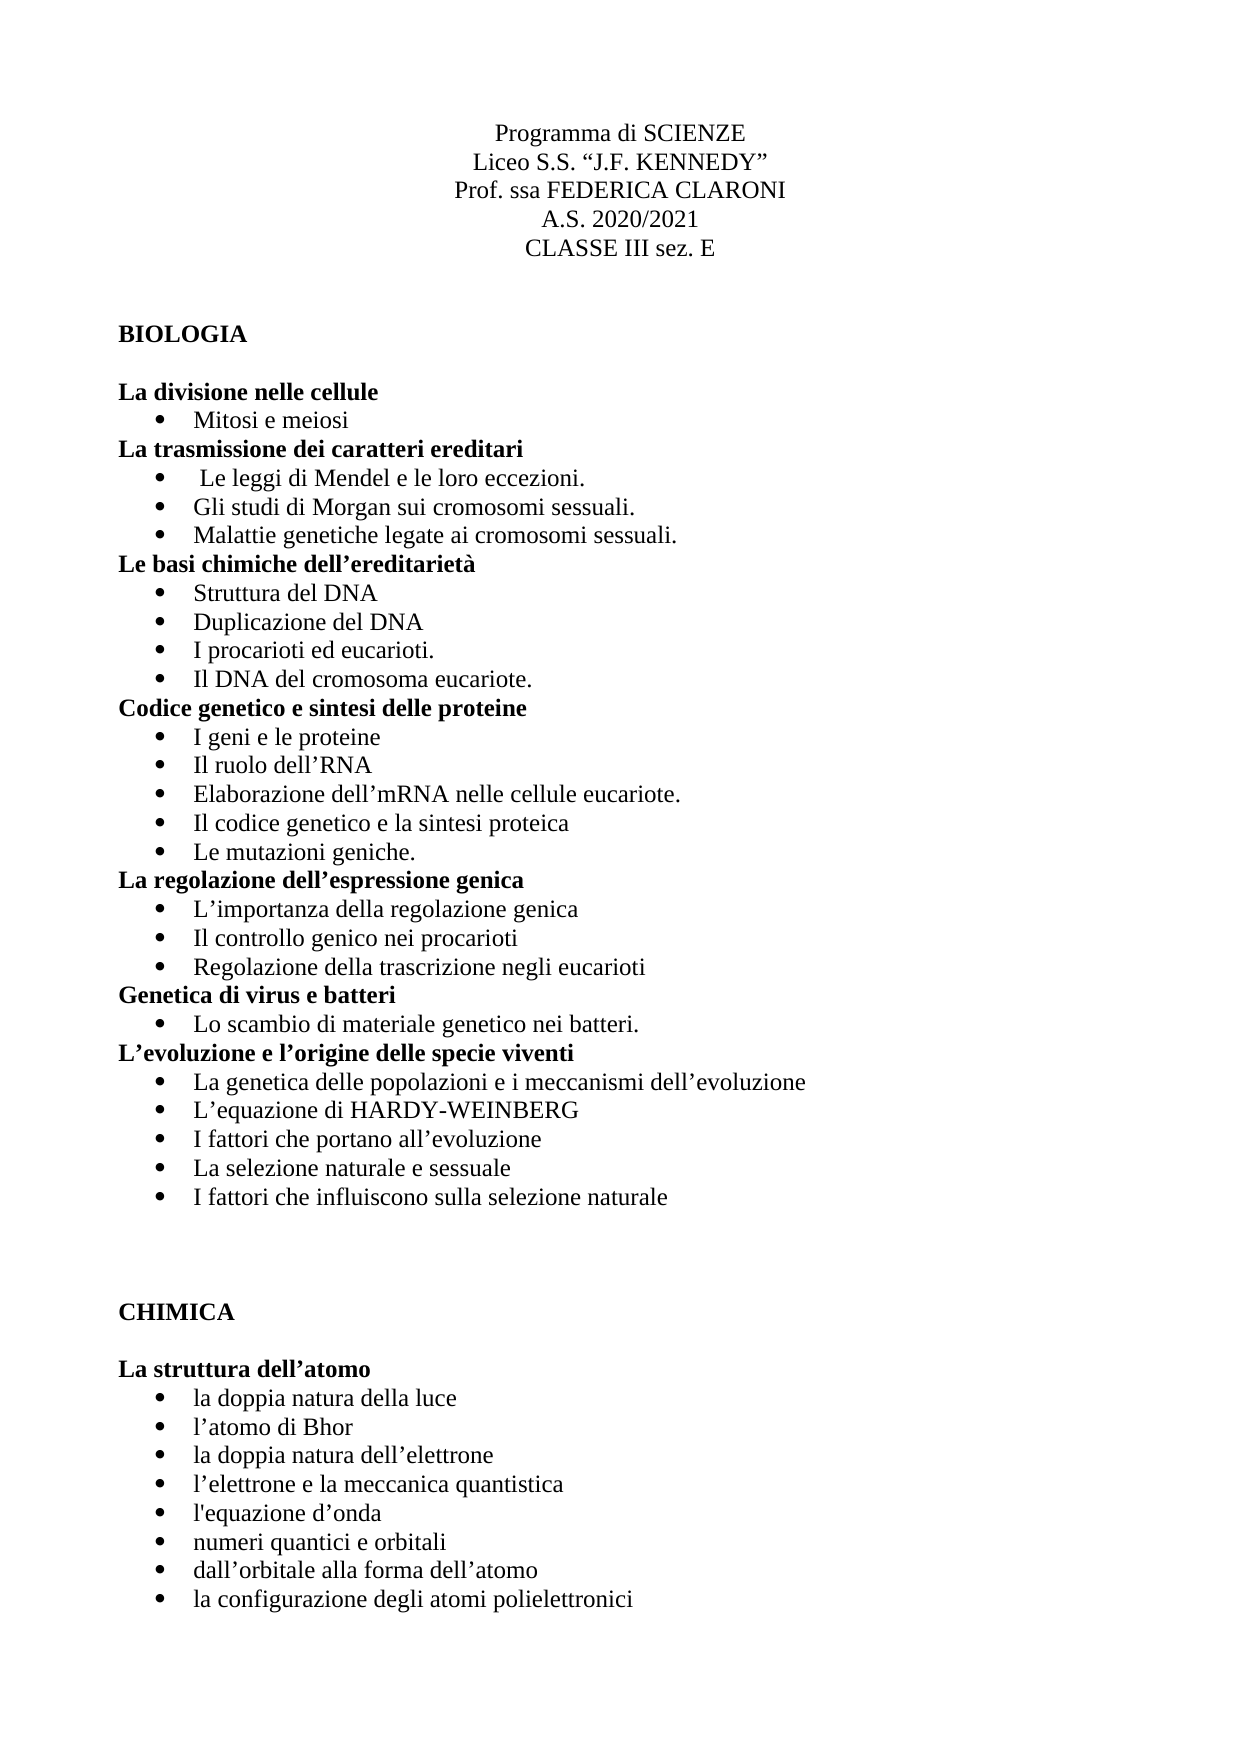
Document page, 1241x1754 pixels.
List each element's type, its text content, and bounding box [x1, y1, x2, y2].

text La regolazione dell’espressione genica [118, 866, 1122, 894]
list Regolazione della trascrizione negli eucarioti [156, 952, 1122, 981]
text La struttura dell’atomo [118, 1354, 1122, 1383]
text CHIMICA [118, 1297, 1122, 1326]
list dall’orbitale alla forma dell’atomo [156, 1556, 1122, 1584]
list I fattori che portano all’evoluzione [156, 1124, 1122, 1153]
list Struttura del DNA [156, 578, 1122, 607]
text A.S. 2020/2021 [118, 204, 1122, 233]
list Il ruolo dell’RNA [156, 751, 1122, 779]
list Il codice genetico e la sintesi proteica [156, 808, 1122, 837]
list La selezione naturale e sessuale [156, 1153, 1122, 1182]
list Il DNA del cromosoma eucariote. [156, 664, 1122, 693]
list La genetica delle popolazioni e i meccanismi dell’evoluzione [156, 1067, 1122, 1096]
list l’elettrone e la meccanica quantistica [156, 1469, 1122, 1498]
text CLASSE III sez. E [118, 233, 1122, 262]
list Le leggi di Mendel e le loro eccezioni. [156, 463, 1122, 492]
list Le mutazioni geniche. [156, 837, 1122, 866]
text Programma di SCIENZE [118, 118, 1122, 147]
list l'equazione d’onda [156, 1498, 1122, 1527]
list Gli studi di Morgan sui cromosomi sessuali. [156, 492, 1122, 521]
list I geni e le proteine [156, 722, 1122, 751]
list Mitosi e meiosi [156, 406, 1122, 434]
list numeri quantici e orbitali [156, 1527, 1122, 1556]
text La divisione nelle cellule [118, 377, 1122, 406]
list Il controllo genico nei procarioti [156, 923, 1122, 952]
list L’importanza della regolazione genica [156, 894, 1122, 923]
list L’equazione di HARDY-WEINBERG [156, 1096, 1122, 1124]
list Malattie genetiche legate ai cromosomi sessuali. [156, 521, 1122, 549]
text BIOLOGIA [118, 319, 1122, 348]
list Elaborazione dell’mRNA nelle cellule eucariote. [156, 779, 1122, 808]
list I fattori che influiscono sulla selezione naturale [156, 1182, 1122, 1211]
text Codice genetico e sintesi delle proteine [118, 693, 1122, 722]
list I procarioti ed eucarioti. [156, 636, 1122, 664]
text Liceo S.S. “J.F. KENNEDY” [118, 147, 1122, 176]
list Duplicazione del DNA [156, 607, 1122, 636]
list la configurazione degli atomi polielettronici [156, 1584, 1122, 1613]
text La trasmissione dei caratteri ereditari [118, 434, 1122, 463]
list la doppia natura della luce [156, 1383, 1122, 1412]
text Genetica di virus e batteri [118, 981, 1122, 1009]
text Prof. ssa FEDERICA CLARONI [118, 176, 1122, 204]
list la doppia natura dell’elettrone [156, 1441, 1122, 1469]
list Lo scambio di materiale genetico nei batteri. [156, 1009, 1122, 1038]
text L’evoluzione e l’origine delle specie viventi [118, 1038, 1122, 1067]
text Le basi chimiche dell’ereditarietà [118, 549, 1122, 578]
list l’atomo di Bhor [156, 1412, 1122, 1441]
